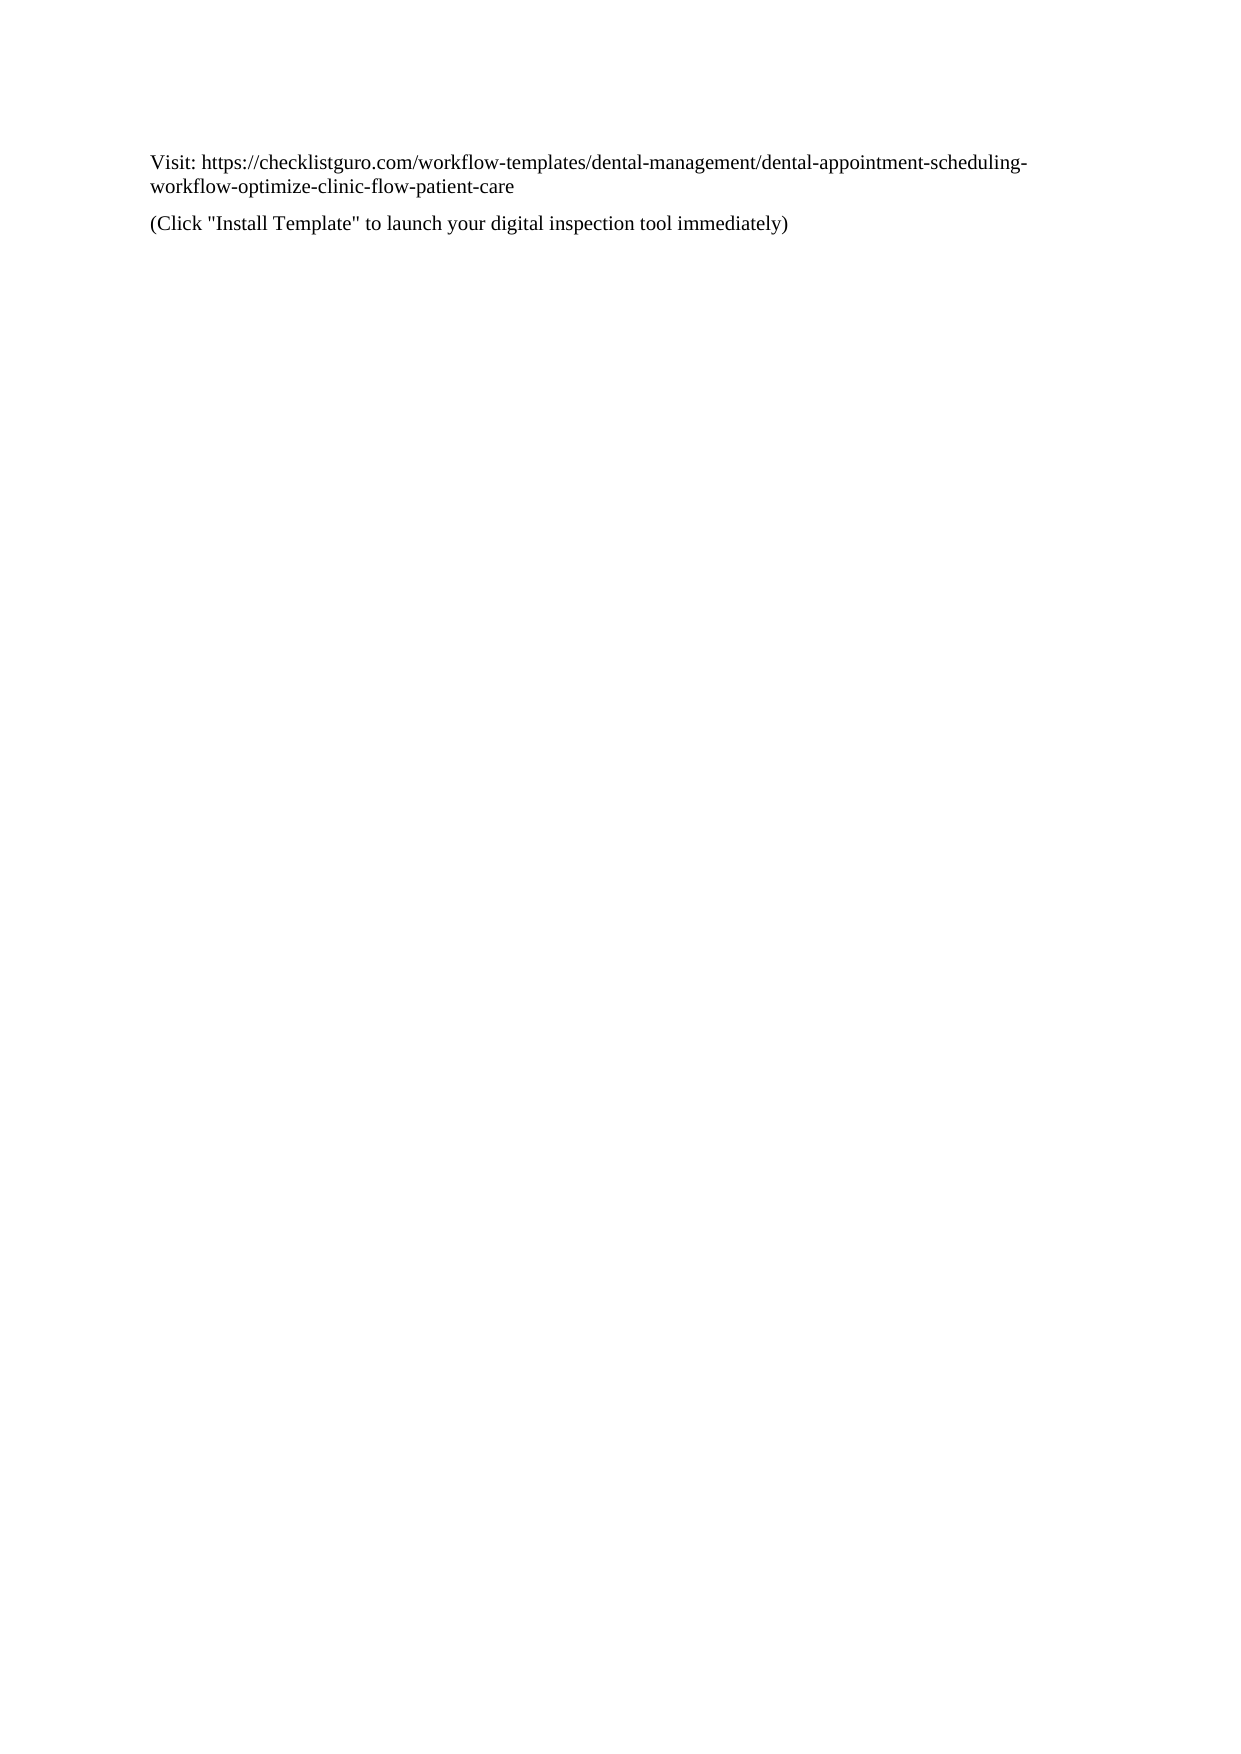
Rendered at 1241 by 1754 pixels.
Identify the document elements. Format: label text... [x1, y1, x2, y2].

text (Click "Install Template" to launch your digital inspection tool immediately) [150, 211, 1090, 235]
text Visit: https://checklistguro.com/workflow-templates/dental-management/dental-appointment-scheduling-workflow-optimize-clinic-flow-patient-care [150, 150, 1090, 198]
